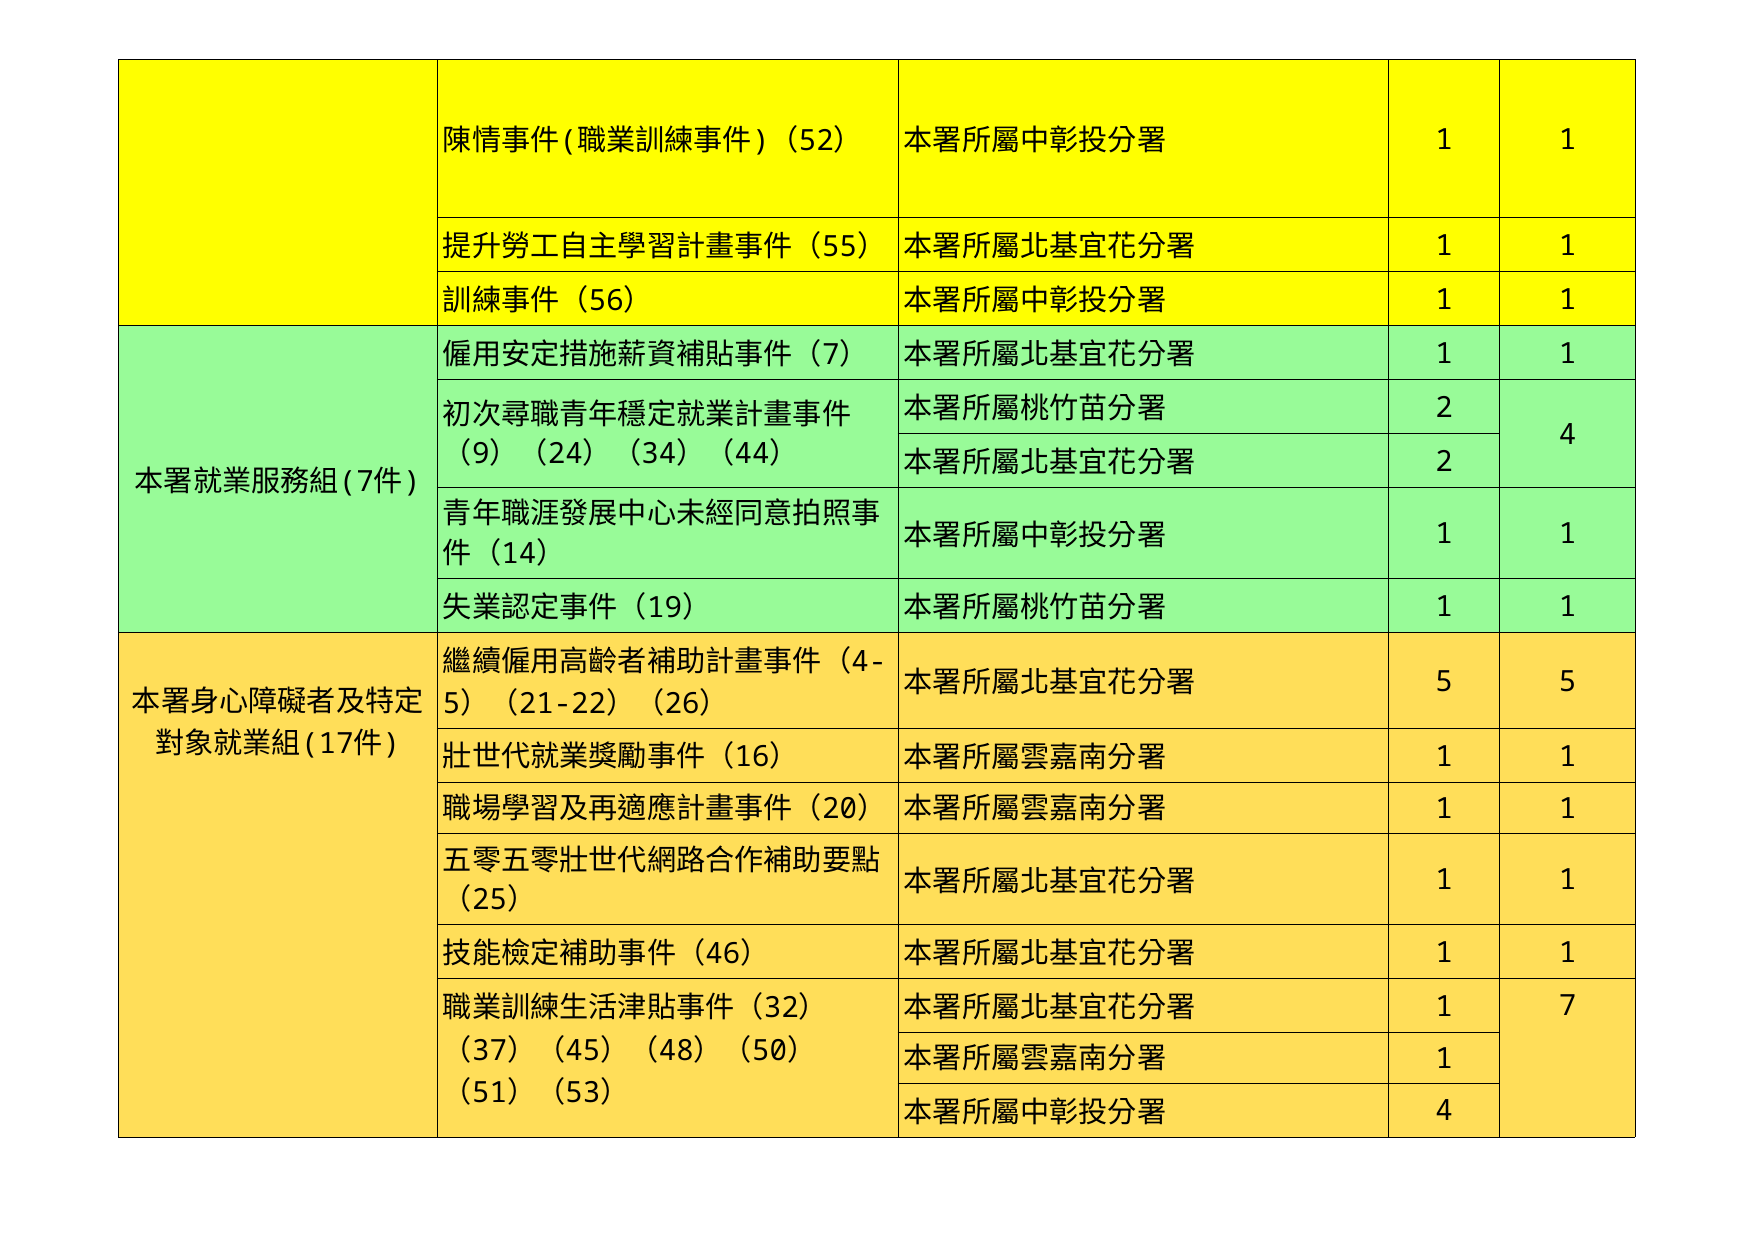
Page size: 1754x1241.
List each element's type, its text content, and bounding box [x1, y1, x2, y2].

table_cell 本署所屬中彰投分署 [899, 272, 1388, 325]
table_cell 五零五零壯世代網路合作補助要點（25） [438, 834, 898, 924]
table_cell 1 [1500, 488, 1635, 578]
table_cell 青年職涯發展中心未經同意拍照事件（14） [438, 488, 898, 578]
table_cell 2 [1389, 434, 1499, 487]
table_cell 1 [1500, 834, 1635, 924]
table_cell 職業訓練生活津貼事件（32）（37）（45）（48）（50）（51）（53） [438, 979, 898, 1137]
table_cell 本署所屬桃竹苗分署 [899, 380, 1388, 433]
table_cell 1 [1389, 218, 1499, 271]
table_cell 本署所屬雲嘉南分署 [899, 783, 1388, 833]
table_cell 1 [1389, 979, 1499, 1032]
table_cell 本署所屬雲嘉南分署 [899, 1033, 1388, 1083]
table_cell 1 [1500, 729, 1635, 782]
table_cell 職場學習及再適應計畫事件（20） [438, 783, 898, 833]
table_cell 1 [1500, 326, 1635, 379]
table_cell 僱用安定措施薪資補貼事件（7） [438, 326, 898, 379]
table_cell 初次尋職青年穩定就業計畫事件（9）（24）（34）（44） [438, 380, 898, 487]
table_cell 5 [1500, 633, 1635, 728]
table_cell 1 [1389, 326, 1499, 379]
table_cell 1 [1500, 783, 1635, 833]
table_cell 本署所屬北基宜花分署 [899, 434, 1388, 487]
table_cell 本署身心障礙者及特定對象就業組(17件) [119, 633, 437, 1137]
table_cell 1 [1389, 1033, 1499, 1083]
table_cell 本署所屬中彰投分署 [899, 1084, 1388, 1137]
table_cell 提升勞工自主學習計畫事件（55） [438, 218, 898, 271]
table_cell 陳情事件(職業訓練事件)（52） [438, 60, 898, 217]
table_cell 本署所屬北基宜花分署 [899, 633, 1388, 728]
table_cell 繼續僱用高齡者補助計畫事件（4-5）（21-22）（26） [438, 633, 898, 728]
table_cell 1 [1389, 925, 1499, 978]
table_cell 本署所屬北基宜花分署 [899, 834, 1388, 924]
table_cell 本署所屬中彰投分署 [899, 488, 1388, 578]
table_cell 本署就業服務組(7件) [119, 326, 437, 632]
table_cell 2 [1389, 380, 1499, 433]
table_cell 本署所屬北基宜花分署 [899, 979, 1388, 1032]
table_cell 1 [1389, 834, 1499, 924]
table_cell 1 [1500, 925, 1635, 978]
table_cell 本署所屬雲嘉南分署 [899, 729, 1388, 782]
table_cell 4 [1500, 380, 1635, 487]
table_cell 訓練事件（56） [438, 272, 898, 325]
table_cell 1 [1500, 218, 1635, 271]
table_cell 失業認定事件（19） [438, 579, 898, 632]
table_cell 技能檢定補助事件（46） [438, 925, 898, 978]
table_cell 5 [1389, 633, 1499, 728]
table_cell 1 [1500, 579, 1635, 632]
table_cell 1 [1389, 272, 1499, 325]
table_cell 本署所屬桃竹苗分署 [899, 579, 1388, 632]
table_cell 本署所屬中彰投分署 [899, 60, 1388, 217]
table_cell 1 [1389, 783, 1499, 833]
table_cell 1 [1389, 488, 1499, 578]
table_cell 本署所屬北基宜花分署 [899, 326, 1388, 379]
table_cell 7 [1500, 979, 1635, 1137]
table_cell 1 [1500, 272, 1635, 325]
table_cell 1 [1500, 60, 1635, 217]
table_cell 4 [1389, 1084, 1499, 1137]
table_cell 1 [1389, 729, 1499, 782]
table_cell 本署所屬北基宜花分署 [899, 925, 1388, 978]
table_cell 1 [1389, 579, 1499, 632]
table_cell 壯世代就業獎勵事件（16） [438, 729, 898, 782]
table_cell 1 [1389, 60, 1499, 217]
table_cell 本署所屬北基宜花分署 [899, 218, 1388, 271]
